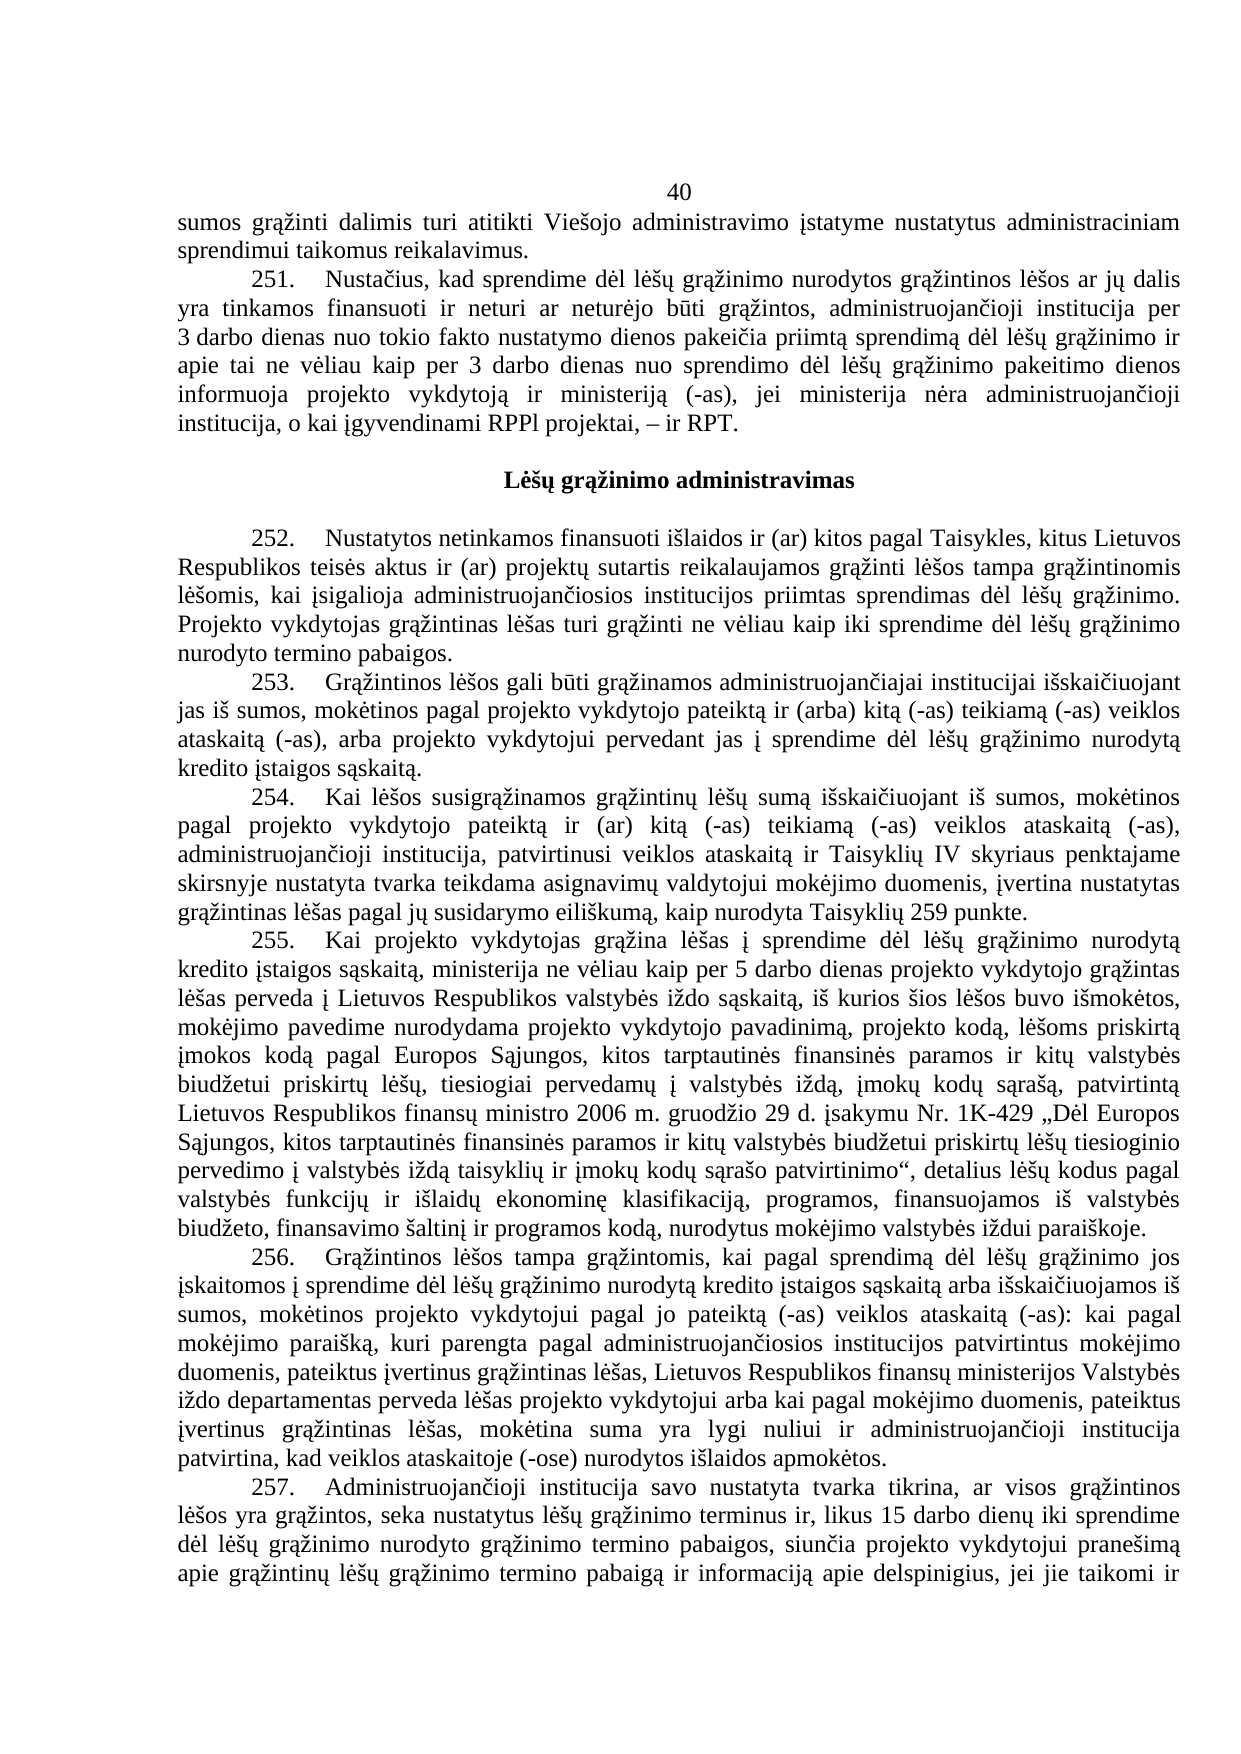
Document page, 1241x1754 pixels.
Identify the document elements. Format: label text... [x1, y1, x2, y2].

text 251. Nustačius, kad sprendime dėl lėšų grąžinimo nurodytos grąžintinos lėšos ar jų dalis yra tinkamos finansuoti ir neturi ar neturėjo būti grąžintos, administruojančioji institucija per 3 darbo dienas nuo tokio fakto nustatymo dienos pakeičia priimtą sprendimą dėl lėšų grąžinimo ir apie tai ne vėliau kaip per 3 darbo dienas nuo sprendimo dėl lėšų grąžinimo pakeitimo dienos informuoja projekto vykdytoją ir ministeriją (-as), jei ministerija nėra administruojančioji institucija, o kai įgyvendinami RPPl projektai, – ir RPT. [177, 264, 1181, 437]
subtitle Lėšų grąžinimo administravimas [177, 465, 1181, 494]
text 256. Grąžintinos lėšos tampa grąžintomis, kai pagal sprendimą dėl lėšų grąžinimo jos įskaitomos į sprendime dėl lėšų grąžinimo nurodytą kredito įstaigos sąskaitą arba išskaičiuojamos iš sumos, mokėtinos projekto vykdytojui pagal jo pateiktą (-as) veiklos ataskaitą (-as): kai pagal mokėjimo paraišką, kuri parengta pagal administruojančiosios institucijos patvirtintus mokėjimo duomenis, pateiktus įvertinus grąžintinas lėšas, Lietuvos Respublikos finansų ministerijos Valstybės iždo departamentas perveda lėšas projekto vykdytojui arba kai pagal mokėjimo duomenis, pateiktus įvertinus grąžintinas lėšas, mokėtina suma yra lygi nuliui ir administruojančioji institucija patvirtina, kad veiklos ataskaitoje (-ose) nurodytos išlaidos apmokėtos. [177, 1242, 1181, 1472]
text 254. Kai lėšos susigrąžinamos grąžintinų lėšų sumą išskaičiuojant iš sumos, mokėtinos pagal projekto vykdytojo pateiktą ir (ar) kitą (-as) teikiamą (-as) veiklos ataskaitą (-as), administruojančioji institucija, patvirtinusi veiklos ataskaitą ir Taisyklių IV skyriaus penktajame skirsnyje nustatyta tvarka teikdama asignavimų valdytojui mokėjimo duomenis, įvertina nustatytas grąžintinas lėšas pagal jų susidarymo eiliškumą, kaip nurodyta Taisyklių 259 punkte. [177, 782, 1181, 925]
text sumos grąžinti dalimis turi atitikti Viešojo administravimo įstatyme nustatytus administraciniam sprendimui taikomus reikalavimus. [177, 207, 1181, 264]
text 252. Nustatytos netinkamos finansuoti išlaidos ir (ar) kitos pagal Taisykles, kitus Lietuvos Respublikos teisės aktus ir (ar) projektų sutartis reikalaujamos grąžinti lėšos tampa grąžintinomis lėšomis, kai įsigalioja administruojančiosios institucijos priimtas sprendimas dėl lėšų grąžinimo. Projekto vykdytojas grąžintinas lėšas turi grąžinti ne vėliau kaip iki sprendime dėl lėšų grąžinimo nurodyto termino pabaigos. [177, 523, 1181, 667]
text 257. Administruojančioji institucija savo nustatyta tvarka tikrina, ar visos grąžintinos lėšos yra grąžintos, seka nustatytus lėšų grąžinimo terminus ir, likus 15 darbo dienų iki sprendime dėl lėšų grąžinimo nurodyto grąžinimo termino pabaigos, siunčia projekto vykdytojui pranešimą apie grąžintinų lėšų grąžinimo termino pabaigą ir informaciją apie delspinigius, jei jie taikomi ir [177, 1472, 1181, 1587]
text 253. Grąžintinos lėšos gali būti grąžinamos administruojančiajai institucijai išskaičiuojant jas iš sumos, mokėtinos pagal projekto vykdytojo pateiktą ir (arba) kitą (-as) teikiamą (-as) veiklos ataskaitą (-as), arba projekto vykdytojui pervedant jas į sprendime dėl lėšų grąžinimo nurodytą kredito įstaigos sąskaitą. [177, 667, 1181, 782]
text 255. Kai projekto vykdytojas grąžina lėšas į sprendime dėl lėšų grąžinimo nurodytą kredito įstaigos sąskaitą, ministerija ne vėliau kaip per 5 darbo dienas projekto vykdytojo grąžintas lėšas perveda į Lietuvos Respublikos valstybės iždo sąskaitą, iš kurios šios lėšos buvo išmokėtos, mokėjimo pavedime nurodydama projekto vykdytojo pavadinimą, projekto kodą, lėšoms priskirtą įmokos kodą pagal Europos Sąjungos, kitos tarptautinės finansinės paramos ir kitų valstybės biudžetui priskirtų lėšų, tiesiogiai pervedamų į valstybės iždą, įmokų kodų sąrašą, patvirtintą Lietuvos Respublikos finansų ministro 2006 m. gruodžio 29 d. įsakymu Nr. 1K-429 „Dėl Europos Sąjungos, kitos tarptautinės finansinės paramos ir kitų valstybės biudžetui priskirtų lėšų tiesioginio pervedimo į valstybės iždą taisyklių ir įmokų kodų sąrašo patvirtinimo“, detalius lėšų kodus pagal valstybės funkcijų ir išlaidų ekonominę klasifikaciją, programos, finansuojamos iš valstybės biudžeto, finansavimo šaltinį ir programos kodą, nurodytus mokėjimo valstybės iždui paraiškoje. [177, 925, 1181, 1242]
